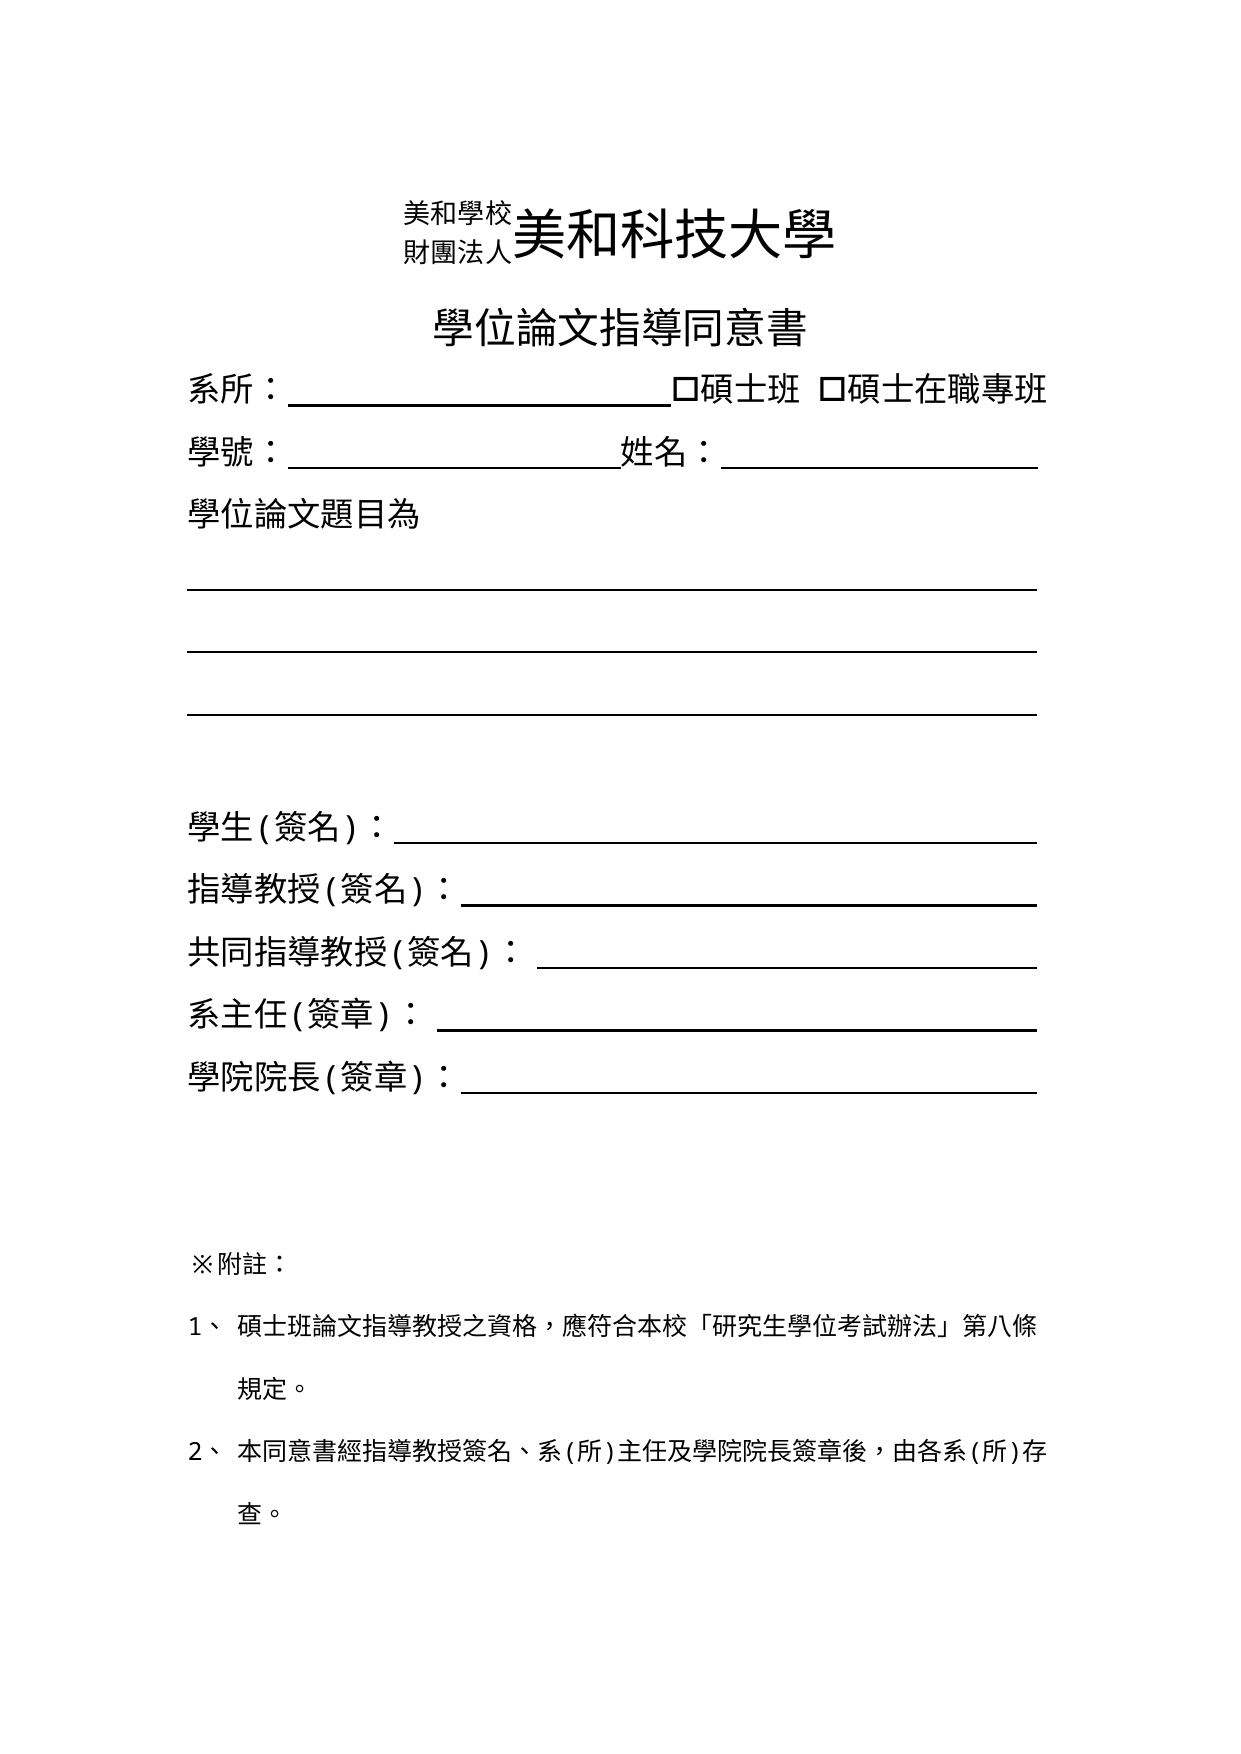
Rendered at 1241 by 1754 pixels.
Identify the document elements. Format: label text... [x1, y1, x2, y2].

text 學位論文題目為 [187, 471, 1053, 533]
list 本同意書經指導教授簽名、系(所)主任及學院院長簽章後，由各系(所)存查。 [187, 1408, 1053, 1533]
text 美和學校財團法人美和科技大學 [187, 158, 1053, 283]
text 共同指導教授(簽名)： [187, 908, 1053, 971]
text 指導教授(簽名)： [187, 846, 1053, 908]
text 學位論文指導同意書 [187, 283, 1053, 346]
text 系所： 碩士班 碩士在職專班學號： 姓名： [187, 346, 1053, 471]
text 學生(簽名)： [187, 783, 1053, 846]
list 碩士班論文指導教授之資格，應符合本校「研究生學位考試辦法」第八條規定。 [187, 1283, 1053, 1408]
text 系主任(簽章)： [187, 971, 1053, 1033]
text ※附註： [187, 1221, 1053, 1283]
text 學院院長(簽章)： [187, 1033, 1053, 1096]
